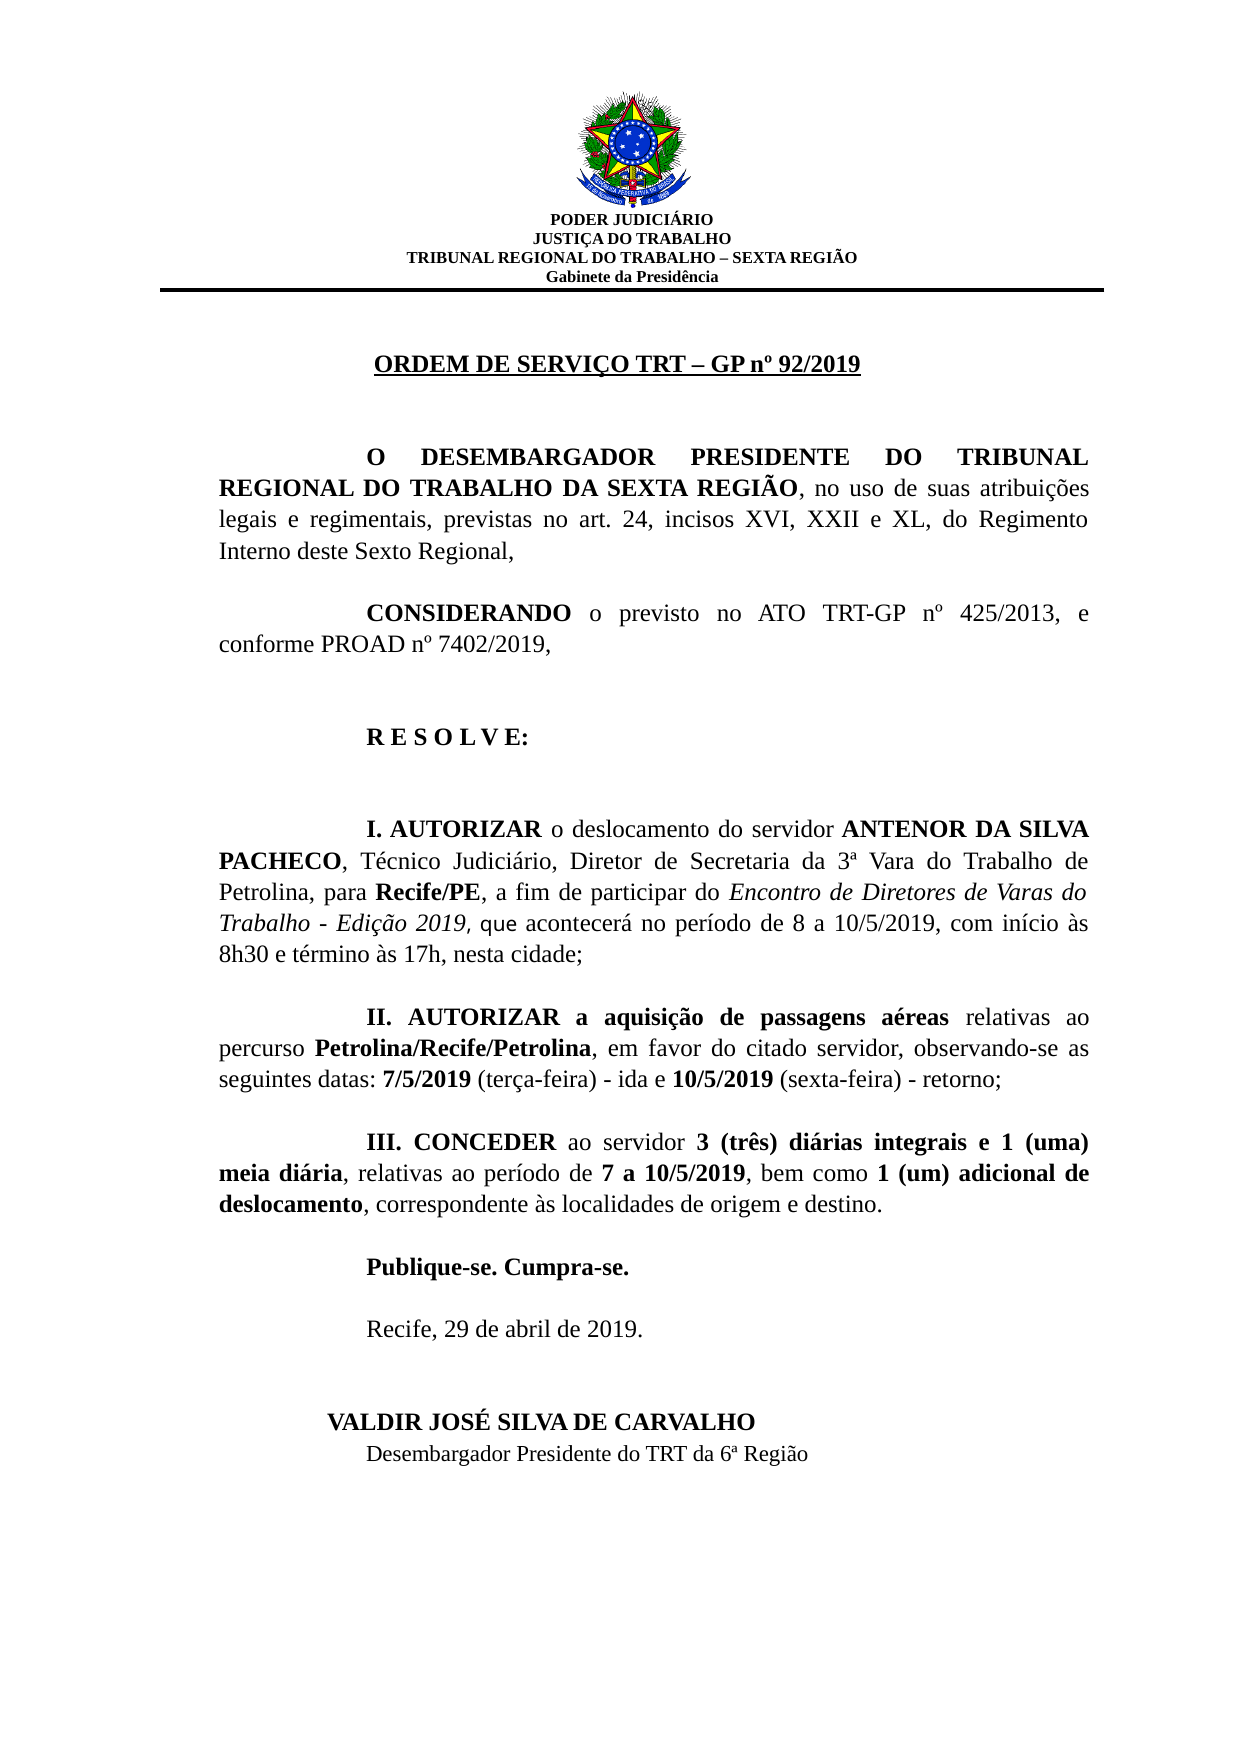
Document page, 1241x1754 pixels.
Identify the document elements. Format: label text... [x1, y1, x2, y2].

text Publique-se. Cumpra-se. [218, 1250, 1045, 1282]
subtitle ORDEM DE SERVIÇO TRT – GP nº 92/2019 [189, 349, 1045, 378]
text II. AUTORIZAR a aquisição de passagens aéreas relativas ao percurso Petrolina/Recife/Petrolina, em favor do citado servidor, observando-se as seguintes datas: 7/5/2019 (terça-feira) - ida e 10/5/2019 (sexta-feira) - retorno; [218, 1000, 1090, 1094]
text Desembargador Presidente do TRT da 6ª Região [159, 1436, 1045, 1467]
text III. CONCEDER ao servidor 3 (três) diárias integrais e 1 (uma) meia diária, relativas ao período de 7 a 10/5/2019, bem como 1 (um) adicional de deslocamento, correspondente às localidades de origem e destino. [218, 1125, 1090, 1219]
text Recife, 29 de abril de 2019. [218, 1313, 1045, 1344]
picture [570, 88, 694, 210]
text R E S O L V E: [218, 722, 1090, 750]
text CONSIDERANDO o previsto no ATO TRT-GP nº 425/2013, e conforme PROAD nº 7402/2019, [218, 597, 1090, 659]
text I. AUTORIZAR o deslocamento do servidor ANTENOR DA SILVA PACHECO, Técnico Judiciário, Diretor de Secretaria da 3ª Vara do Trabalho de Petrolina, para Recife/PE, a fim de participar do Encontro de Diretores de Varas do Trabalho - Edição 2019, que acontecerá no período de 8 a 10/5/2019, com início às 8h30 e término às 17h, nesta cidade; [218, 813, 1090, 969]
text VALDIR JOSÉ SILVA DE CARVALHO [218, 1407, 1045, 1436]
text O DESEMBARGADOR PRESIDENTE DO TRIBUNAL REGIONAL DO TRABALHO DA SEXTA REGIÃO, no uso de suas atribuições legais e regimentais, previstas no art. 24, incisos XVI, XXII e XL, do Regimento Interno deste Sexto Regional, [218, 440, 1090, 565]
